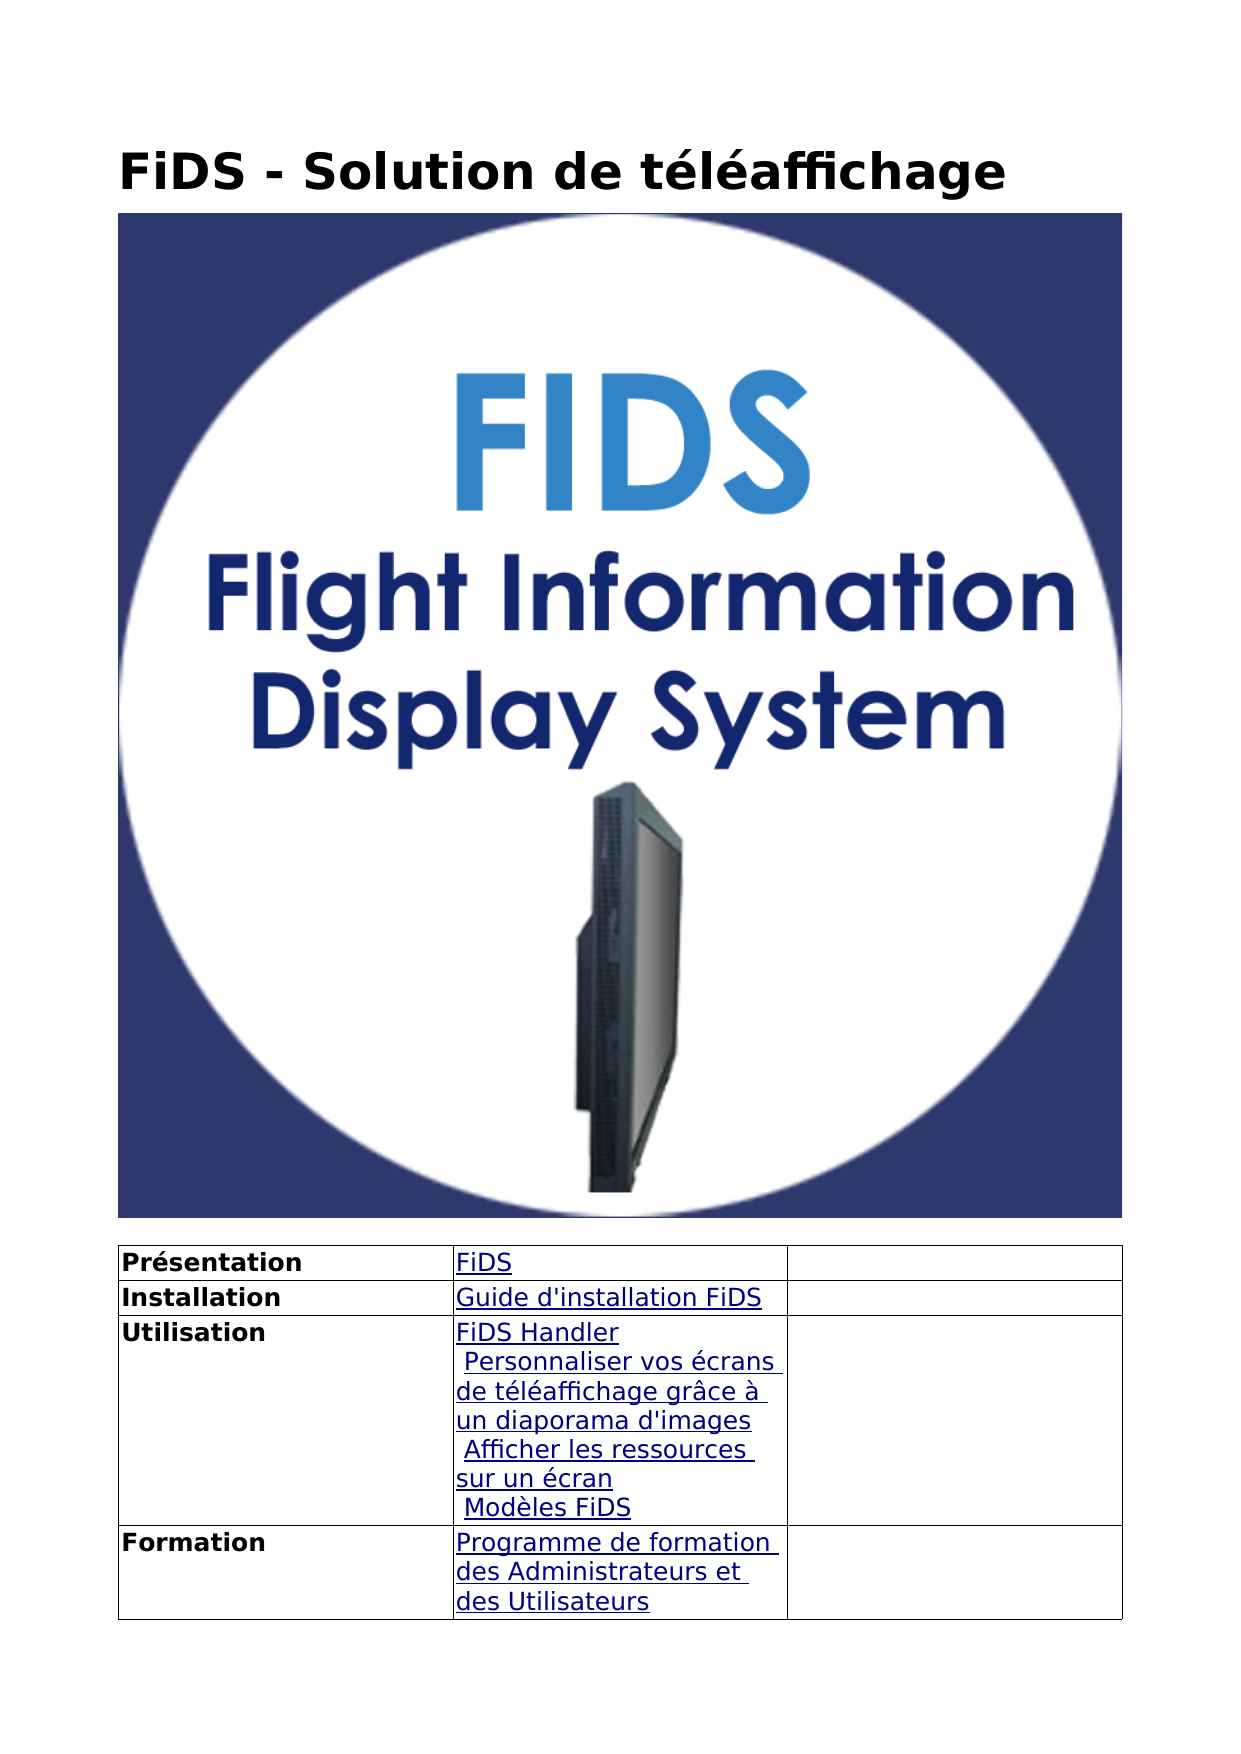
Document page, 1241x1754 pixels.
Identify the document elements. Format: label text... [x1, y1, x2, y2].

subtitle FiDS - Solution de téléaffichage [118, 143, 1122, 201]
picture [118, 213, 1123, 1218]
table_cell Guide d'installation FiDS [454, 1281, 787, 1315]
table_cell Programme de formation des Administrateurs et des Utilisateurs [454, 1526, 787, 1619]
table_cell [788, 1316, 1122, 1525]
table_cell Installation [119, 1281, 453, 1315]
table_cell [788, 1526, 1122, 1619]
table_header Présentation [119, 1246, 453, 1280]
table_cell FiDS Handler Personnaliser vos écrans de téléaffichage grâce à un diaporama d'images Afficher les ressources sur un écran Modèles FiDS [454, 1316, 787, 1525]
table_cell Formation [119, 1526, 453, 1619]
table_cell [788, 1281, 1122, 1315]
table_header FiDS [454, 1246, 787, 1280]
table_header [788, 1246, 1122, 1280]
table_cell Utilisation [119, 1316, 453, 1525]
